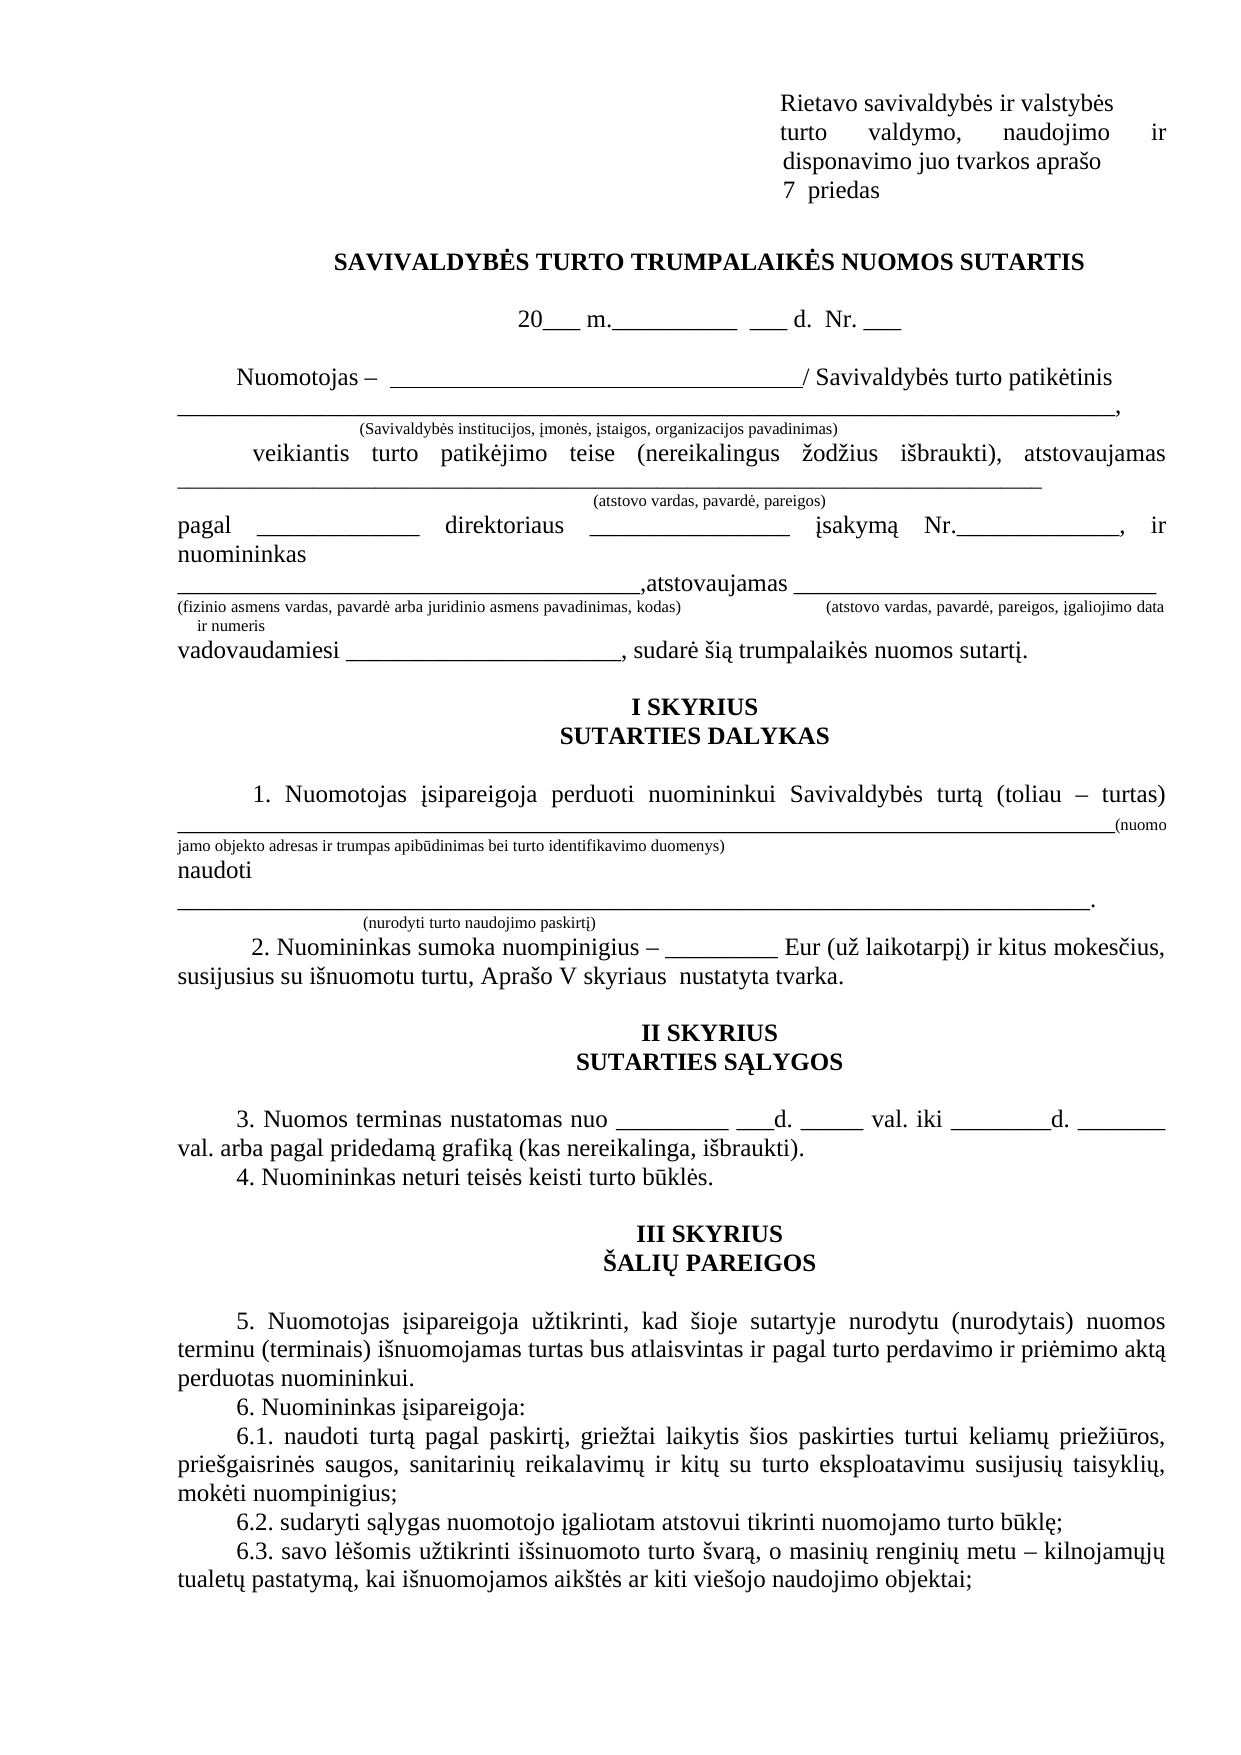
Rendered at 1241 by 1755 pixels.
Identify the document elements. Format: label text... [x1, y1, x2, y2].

text (Savivaldybės institucijos, įmonės, įstaigos, organizacijos pavadinimas) [177, 419, 1167, 438]
text II SKYRIUS [177, 1018, 1167, 1047]
text 1. Nuomotojas įsipareigoja perduoti nuomininkui Savivaldybės turtą (toliau – turtas) ___________________________________________________________________________(nuomojamo objekto adresas ir trumpas apibūdinimas bei turto identifikavimo duomenys) [177, 779, 1167, 855]
text SUTARTIES DALYKAS [148, 721, 1167, 750]
text pagal _____________ direktoriaus ________________ įsakymą Nr._____________, ir nuomininkas [177, 510, 1167, 568]
text veikiantis turto patikėjimo teise (nereikalingus žodžius išbraukti), atstovaujamas ___________________________________________________________________________________ [177, 438, 1167, 491]
text SAVIVALDYBĖS TURTO TRUMPALAIKĖS NUOMOS SUTARTIS [177, 247, 1167, 275]
text (nurodyti turto naudojimo paskirtį) [177, 913, 1167, 932]
text 6.2. sudaryti sąlygas nuomotojo įgaliotam atstovui tikrinti nuomojamo turto būklę; [177, 1507, 1167, 1536]
text 6.3. savo lėšomis užtikrinti išsinuomoto turto švarą, o masinių renginių metu – kilnojamųjų tualetų pastatymą, kai išnuomojamos aikštės ar kiti viešojo naudojimo objektai; [177, 1536, 1167, 1593]
text 5. Nuomotojas įsipareigoja užtikrinti, kad šioje sutartyje nurodytu (nurodytais) nuomos terminu (terminais) išnuomojamas turtas bus atlaisvintas ir pagal turto perdavimo ir priėmimo aktą perduotas nuomininkui. [177, 1306, 1167, 1392]
text Nuomotojas – / Savivaldybės turto patikėtinis ___________________________________________________________________________, [177, 362, 1167, 419]
text naudoti _________________________________________________________________________. [177, 855, 1167, 913]
text 4. Nuomininkas neturi teisės keisti turto būklės. [177, 1162, 1167, 1191]
text _____________________________________,atstovaujamas _____________________________ [177, 568, 1167, 597]
text I SKYRIUS [148, 692, 1167, 721]
text Rietavo savivaldybės ir valstybės [582, 88, 1167, 117]
text 2. Nuomininkas sumoka nuompinigius – _________ Eur (už laikotarpį) ir kitus mokesčius, susijusius su išnuomotu turtu, Aprašo V skyriaus nustatyta tvarka. [177, 932, 1167, 989]
text 6.1. naudoti turtą pagal paskirtį, griežtai laikytis šios paskirties turtui keliamų priežiūros, priešgaisrinės saugos, sanitarinių reikalavimų ir kitų su turto eksploatavimu susijusių taisyklių, mokėti nuompinigius; [177, 1421, 1167, 1507]
text 7 priedas [177, 175, 1167, 203]
text (atstovo vardas, pavardė, pareigos) [177, 491, 1167, 510]
text 20___ m.__________ ___ d. Nr. ___ [177, 304, 1167, 333]
text SUTARTIES SĄLYGOS [177, 1047, 1167, 1076]
text turto valdymo, naudojimo ir disponavimo juo tvarkos aprašo [780, 117, 1167, 175]
text 3. Nuomos terminas nustatomas nuo _________ ___d. _____ val. iki ________d. _______ val. arba pagal pridedamą grafiką (kas nereikalinga, išbraukti). [177, 1104, 1167, 1162]
text 6. Nuomininkas įsipareigoja: [177, 1392, 1167, 1421]
text vadovaudamiesi ______________________, sudarė šią trumpalaikės nuomos sutartį. [177, 635, 1167, 664]
text (fizinio asmens vardas, pavardė arba juridinio asmens pavadinimas, kodas) (atstovo vardas, pavardė, pareigos, įgaliojimo data ir numeris [177, 597, 1167, 635]
text ŠALIŲ PAREIGOS [177, 1248, 1167, 1277]
text III SKYRIUS [177, 1219, 1167, 1248]
